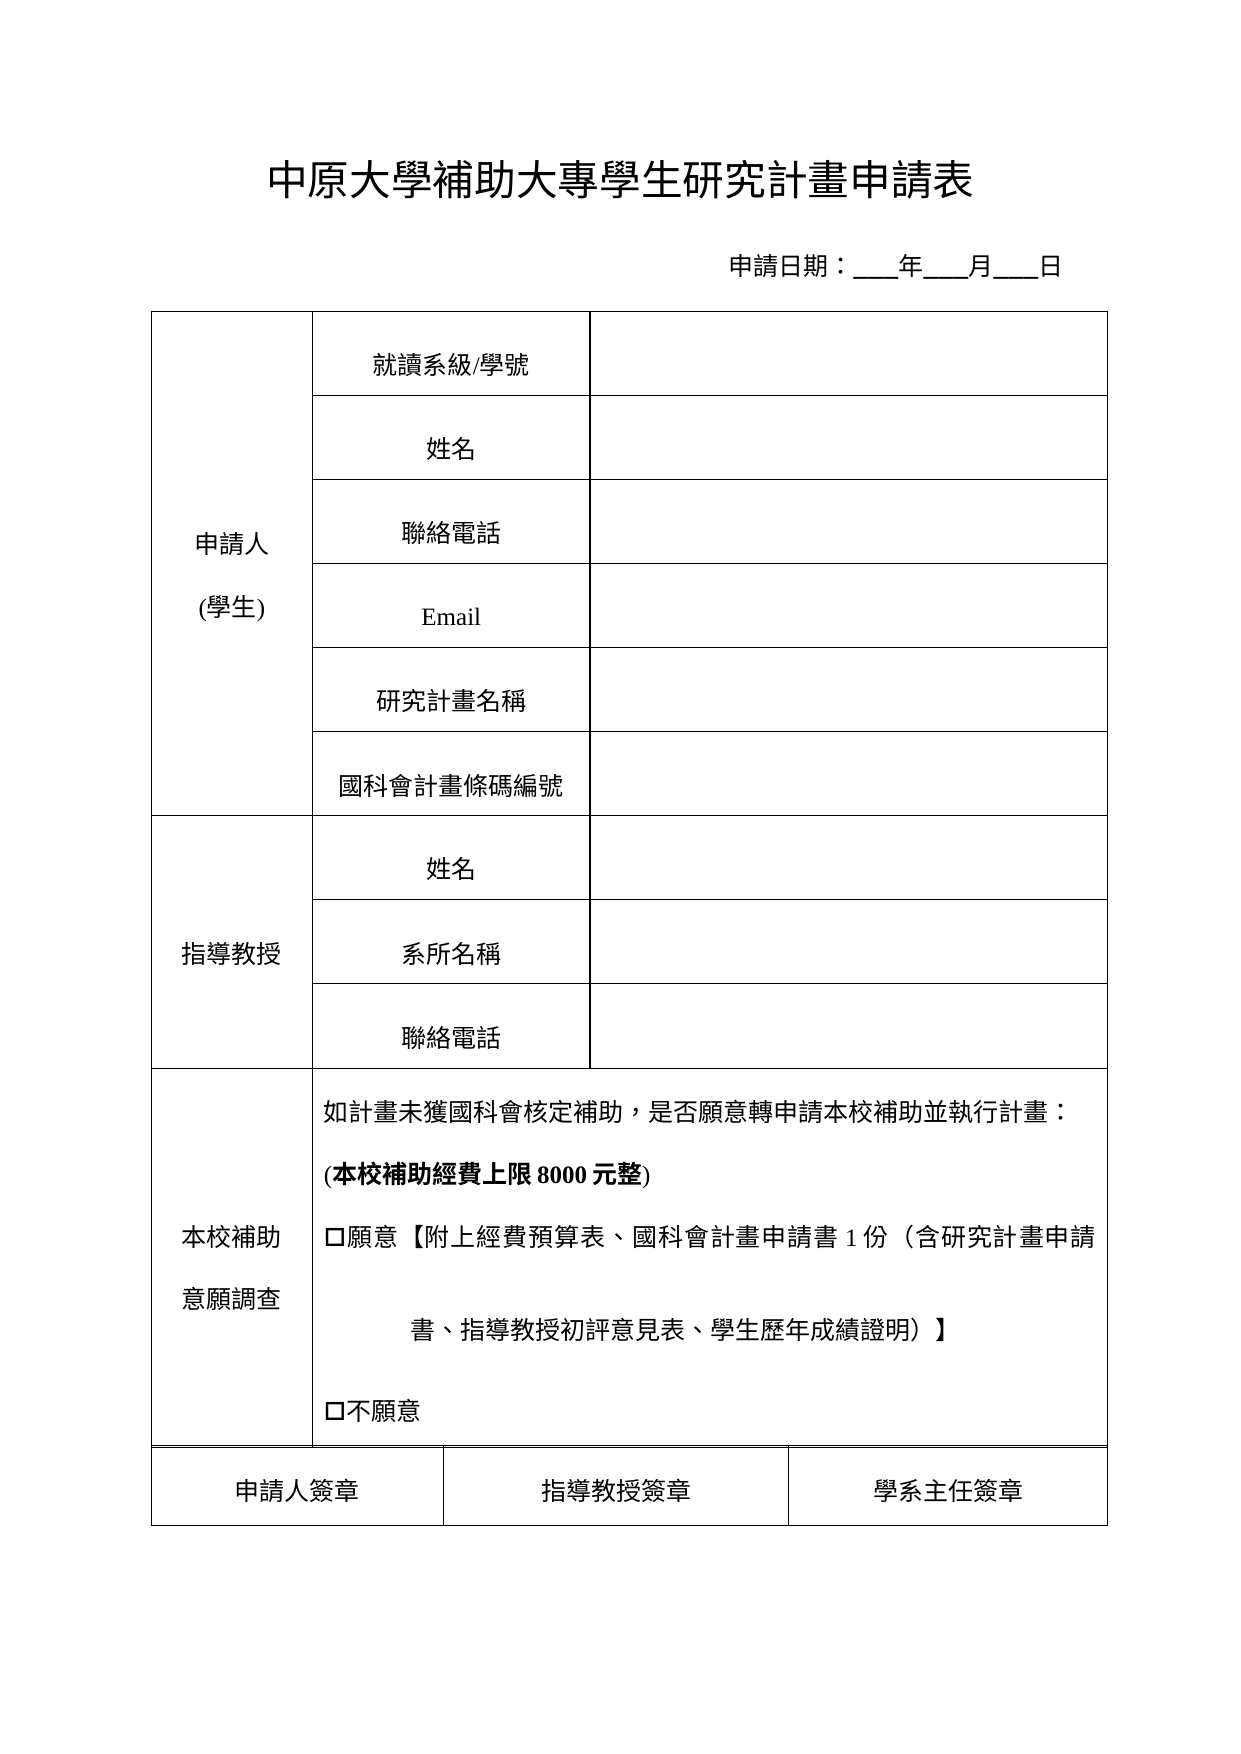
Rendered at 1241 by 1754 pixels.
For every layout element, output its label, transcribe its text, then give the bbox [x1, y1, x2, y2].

table_cell 指導教授簽章 [444, 1448, 788, 1524]
table_cell 聯絡電話 [313, 480, 589, 563]
table_cell [591, 732, 1107, 815]
table_cell 指導教授 [152, 816, 312, 1067]
text 中原大學補助大專學生研究計畫申請表 [177, 136, 1063, 198]
table_cell 姓名 [313, 396, 589, 479]
table_cell 如計畫未獲國科會核定補助，是否願意轉申請本校補助並執行計畫： (本校補助經費上限8000元整) 願意【附上經費預算表、國科會計畫申請書1份（含研究計畫申請書、指導教授初評意見表、學生歷年成績證明）】 不願意 [313, 1069, 1107, 1444]
table_cell 本校補助 意願調查 [152, 1069, 312, 1444]
table_cell [591, 984, 1107, 1067]
table_cell [591, 648, 1107, 731]
table_cell [591, 396, 1107, 479]
table_cell 姓名 [313, 816, 589, 899]
table_cell 學系主任簽章 [789, 1448, 1107, 1524]
table_header 申請人 (學生) [152, 312, 312, 815]
table_cell [591, 900, 1107, 983]
table_cell [591, 816, 1107, 899]
table_cell Email [313, 564, 589, 647]
table_header [591, 312, 1107, 395]
table_cell 系所名稱 [313, 900, 589, 983]
text 申請日期：___年___月___日 [177, 223, 1063, 286]
table_cell 聯絡電話 [313, 984, 589, 1067]
table_cell 申請人簽章 [152, 1448, 443, 1524]
table_cell [591, 564, 1107, 647]
table_header 就讀系級/學號 [313, 312, 589, 395]
table_cell [591, 480, 1107, 563]
table_cell 國科會計畫條碼編號 [313, 732, 589, 815]
table_cell 研究計畫名稱 [313, 648, 589, 731]
